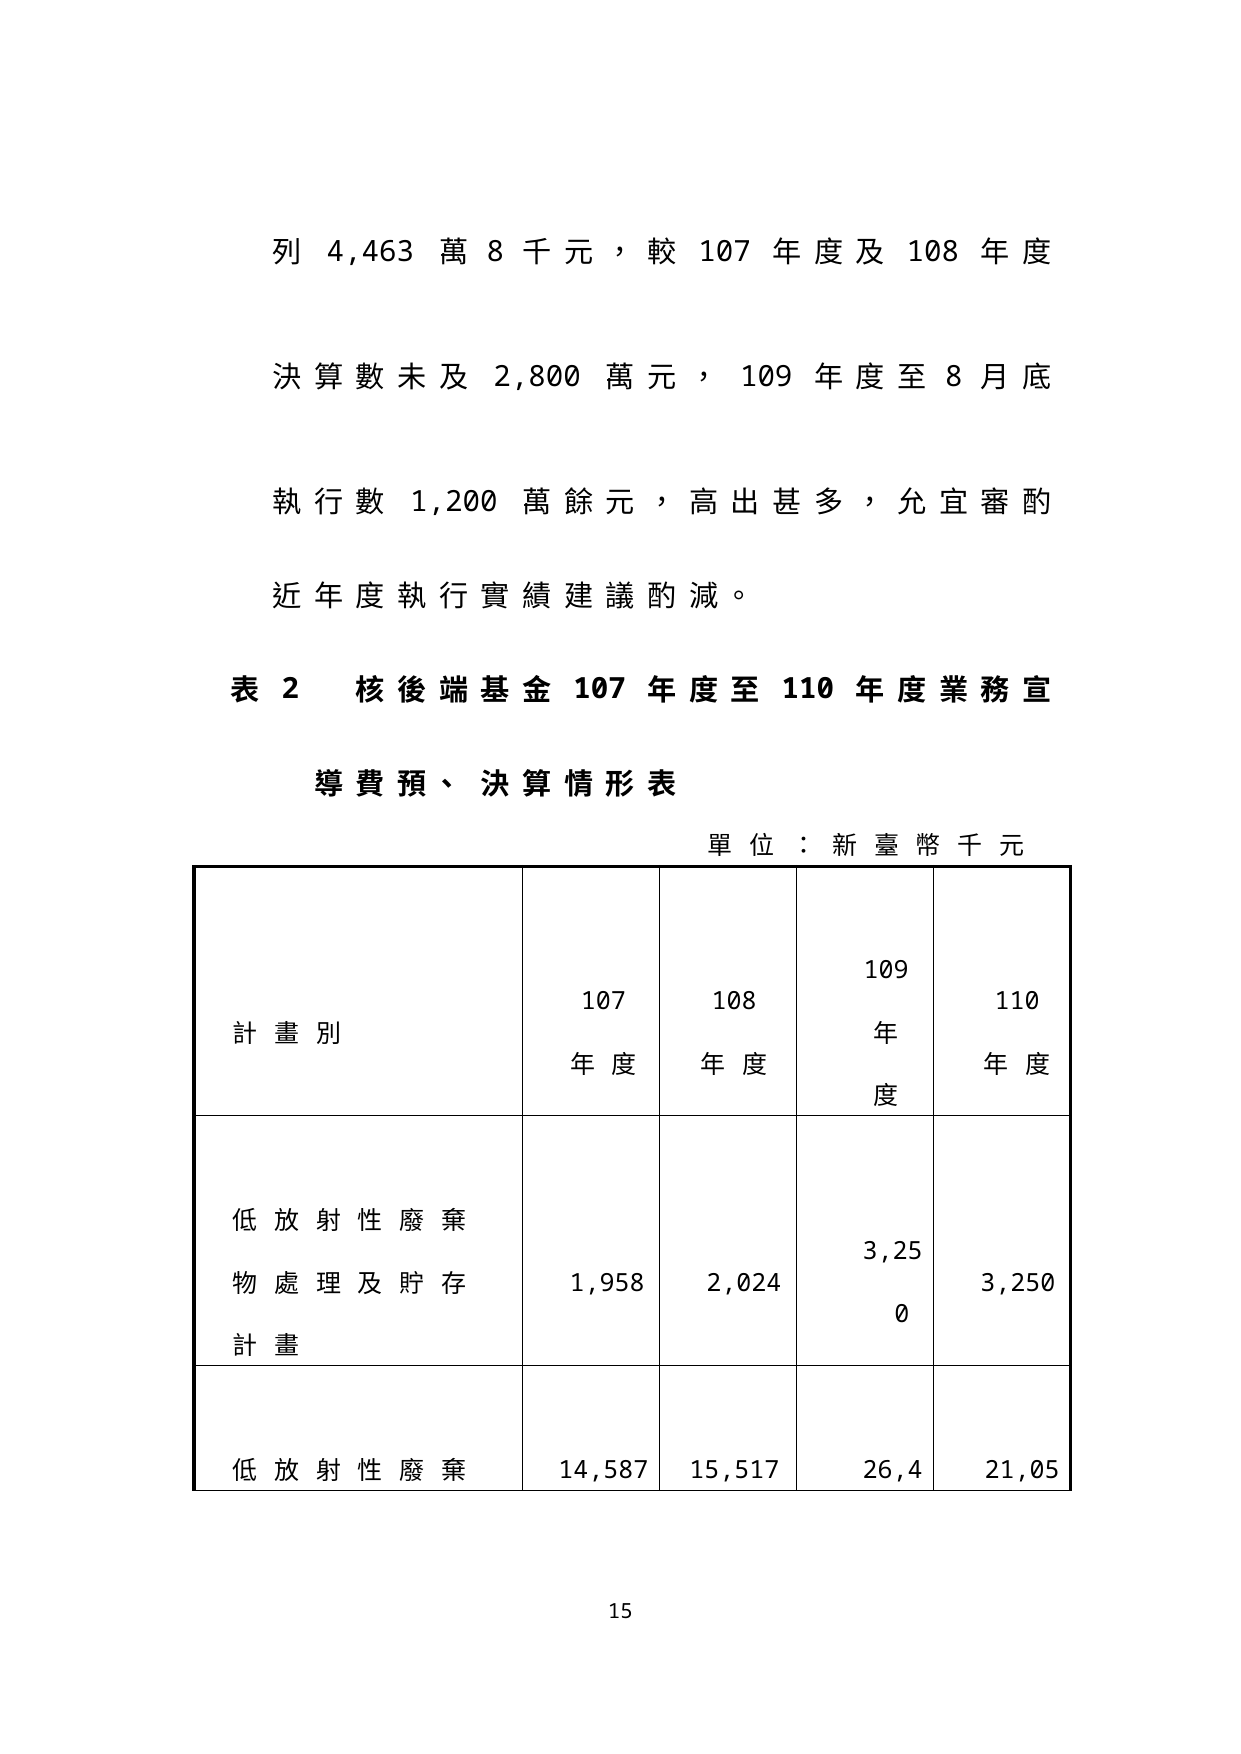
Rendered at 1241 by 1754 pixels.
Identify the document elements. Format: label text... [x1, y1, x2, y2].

table_header 110年度 [934, 868, 1069, 1115]
table_cell 3,250 [797, 1116, 933, 1365]
table_cell 低放射性廢棄 [196, 1366, 522, 1490]
table_header 計畫別 [196, 868, 522, 1115]
text 單位：新臺幣千元 [183, 802, 1032, 865]
table_cell 2,024 [660, 1116, 796, 1365]
table_header 109年度 [797, 868, 933, 1115]
table_cell 低放射性廢棄物處理及貯存計畫 [196, 1116, 522, 1365]
table_cell 1,958 [523, 1116, 659, 1365]
text 表2 核後端基金107年度至110年度業務宣導費預、決算情形表 [183, 615, 1058, 802]
table_header 108年度 [660, 868, 796, 1115]
table_cell 14,587 [523, 1366, 659, 1490]
text 列4,463萬8千元，較107年度及108年度決算數未及2,800萬元，109年度至8月底執行數1,200萬餘元，高出甚多，允宜審酌近年度執行實績建議酌減。 [242, 177, 1058, 615]
table_cell 3,250 [934, 1116, 1069, 1365]
table_cell 21,05 [934, 1366, 1069, 1490]
table_cell 26,4 [797, 1366, 933, 1490]
table_header 107年度 [523, 868, 659, 1115]
table_cell 15,517 [660, 1366, 796, 1490]
